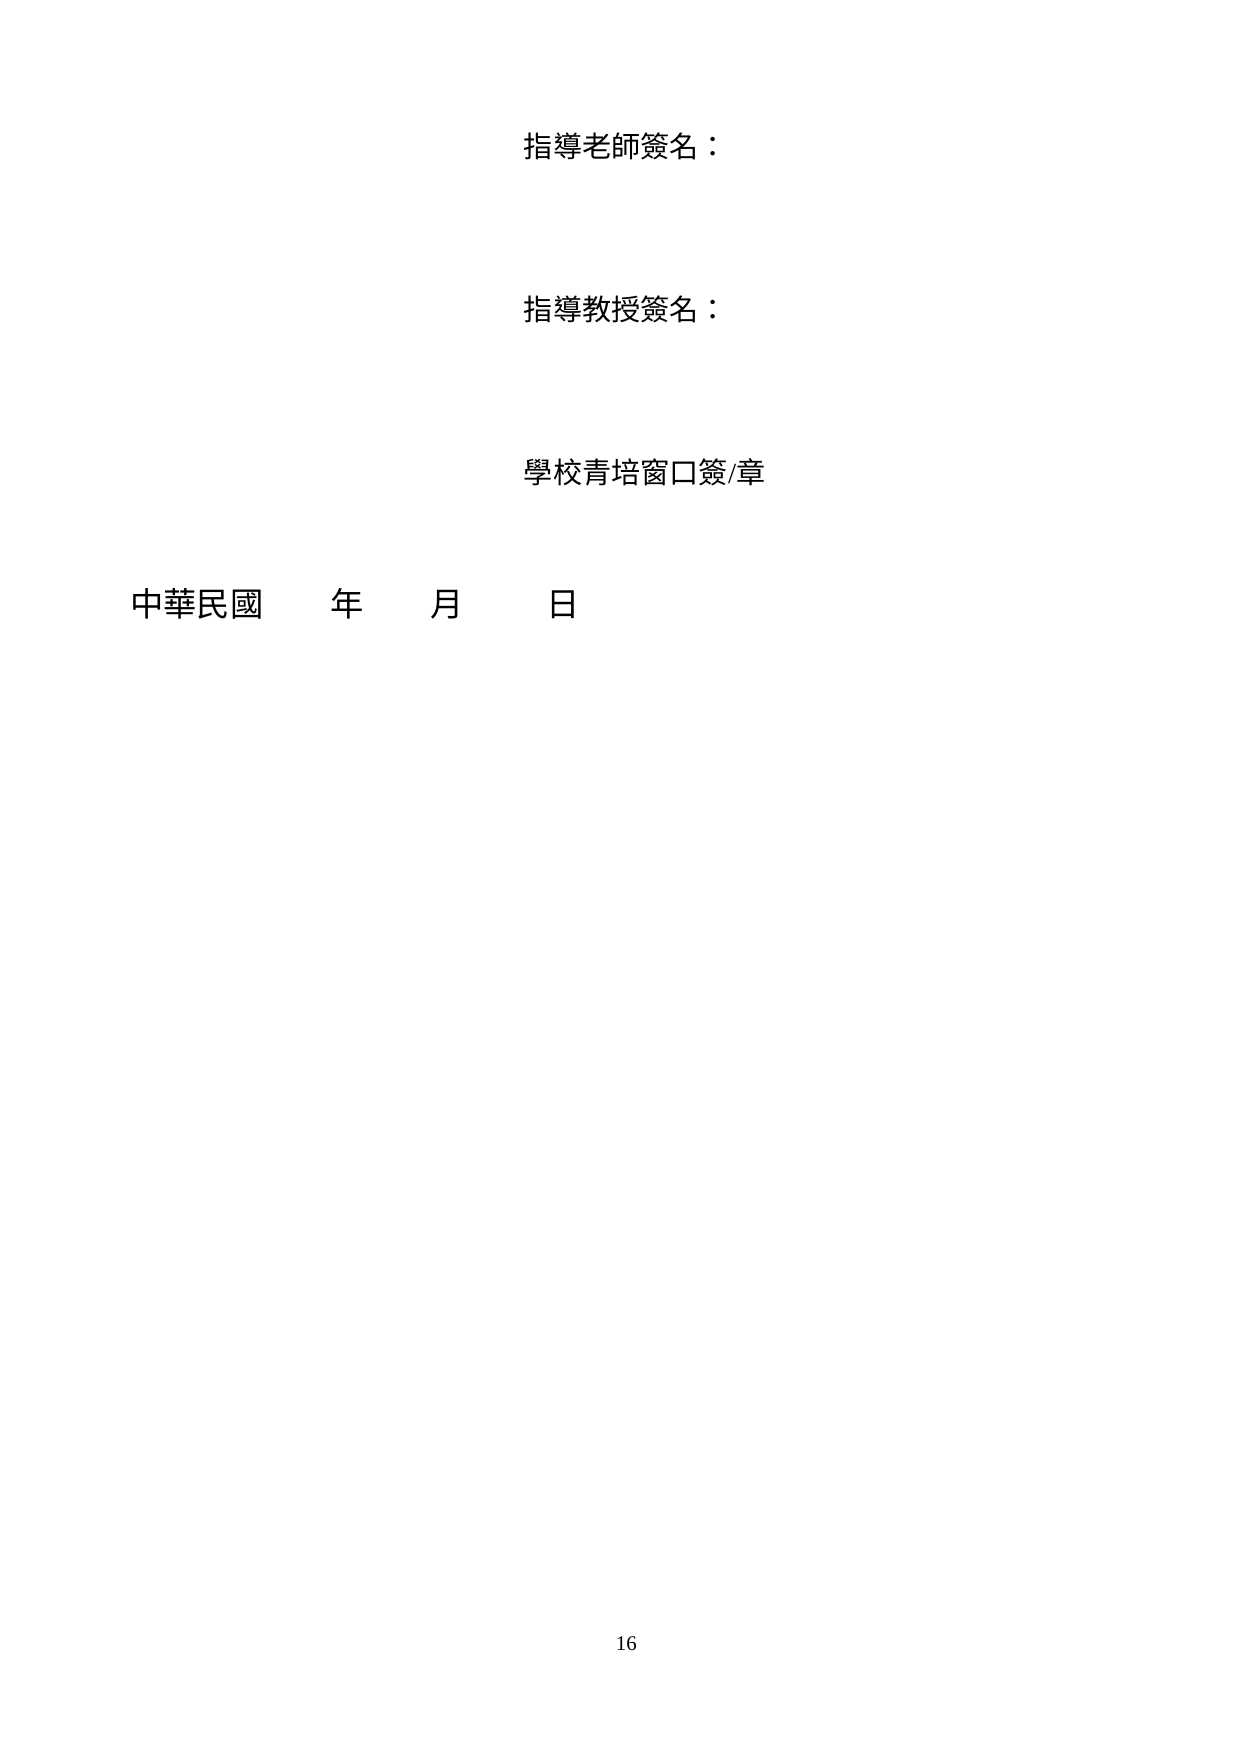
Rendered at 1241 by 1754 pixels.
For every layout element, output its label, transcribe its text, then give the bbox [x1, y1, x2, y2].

text 學校青培窗口簽/章 [130, 429, 1122, 491]
text 中華民國 年 月 日 [130, 592, 1122, 623]
text 指導教授簽名： [130, 266, 1122, 328]
text 指導老師簽名： [130, 103, 1122, 165]
